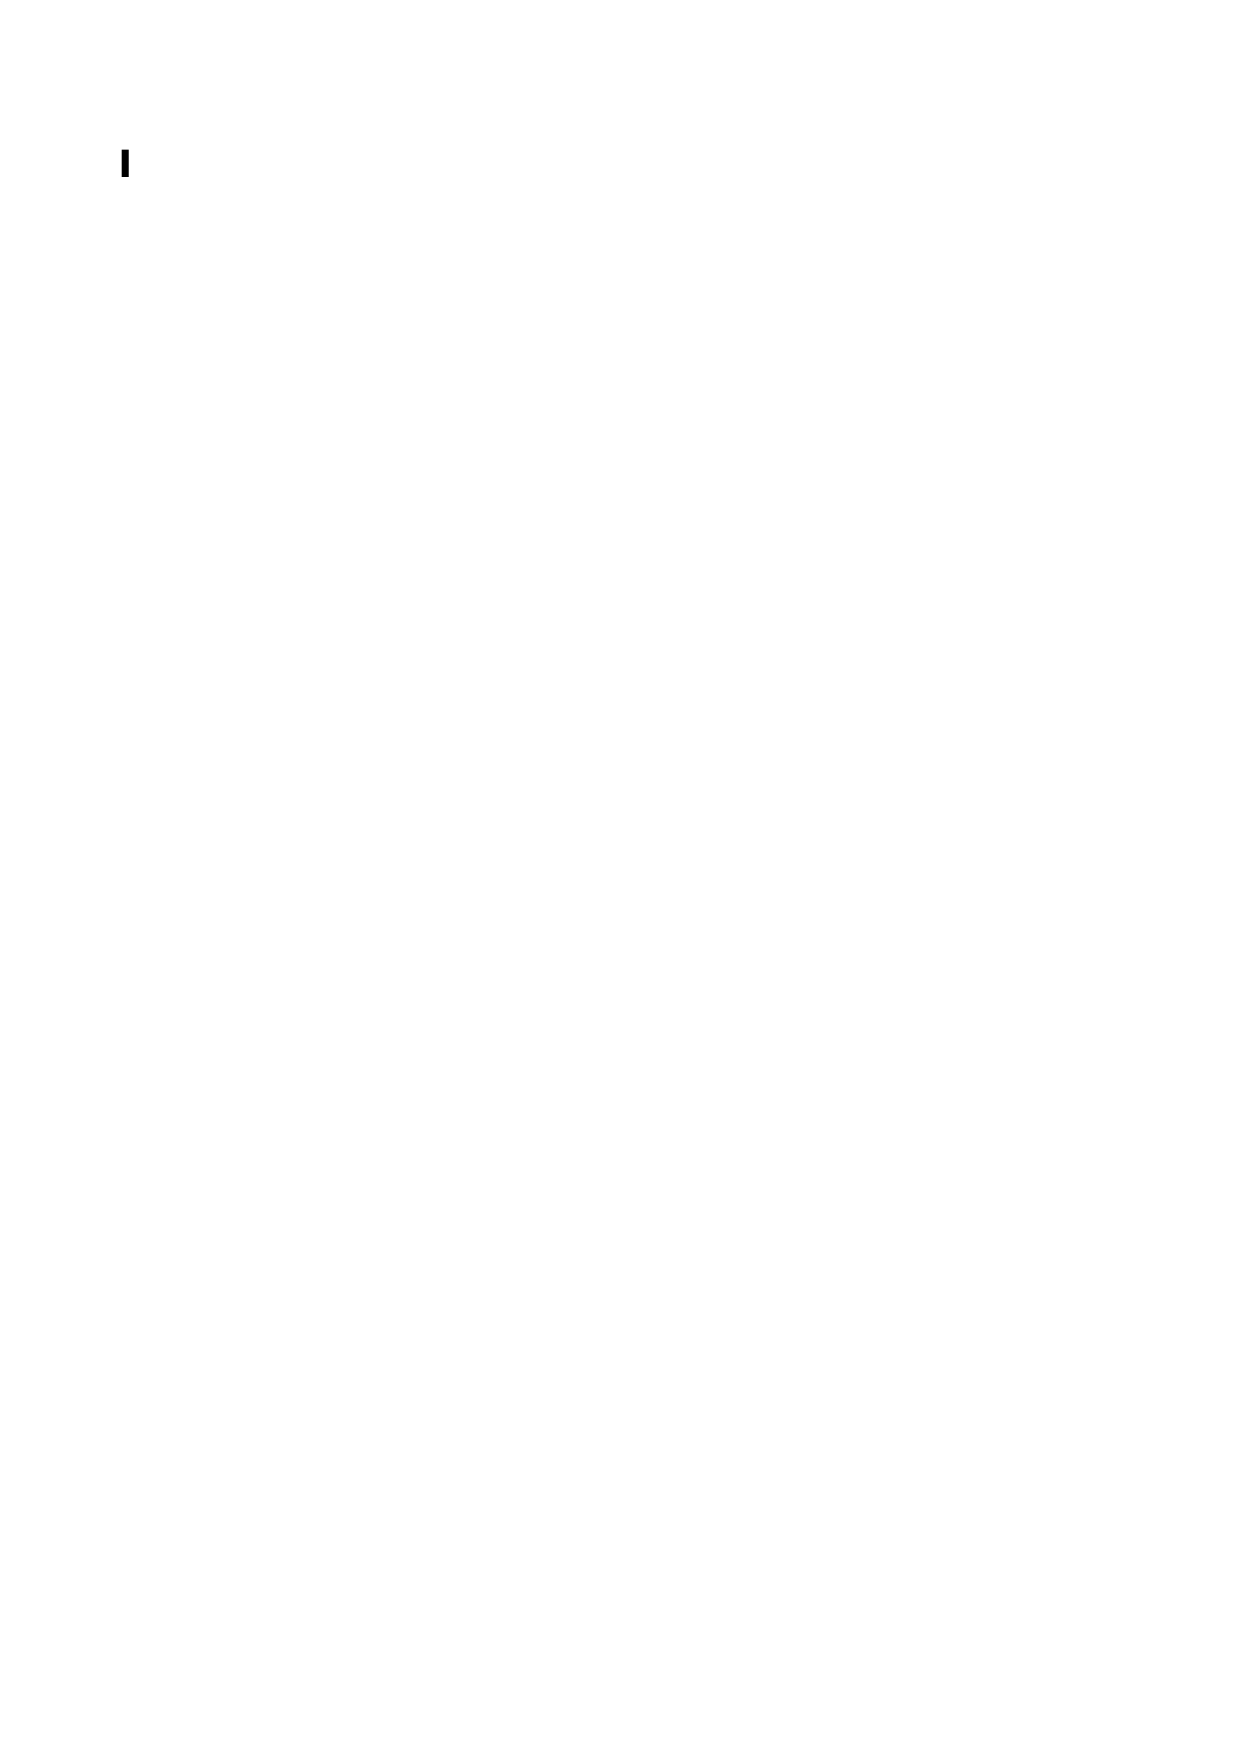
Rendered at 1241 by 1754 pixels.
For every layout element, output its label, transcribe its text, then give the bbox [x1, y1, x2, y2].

subtitle I [118, 143, 1122, 187]
